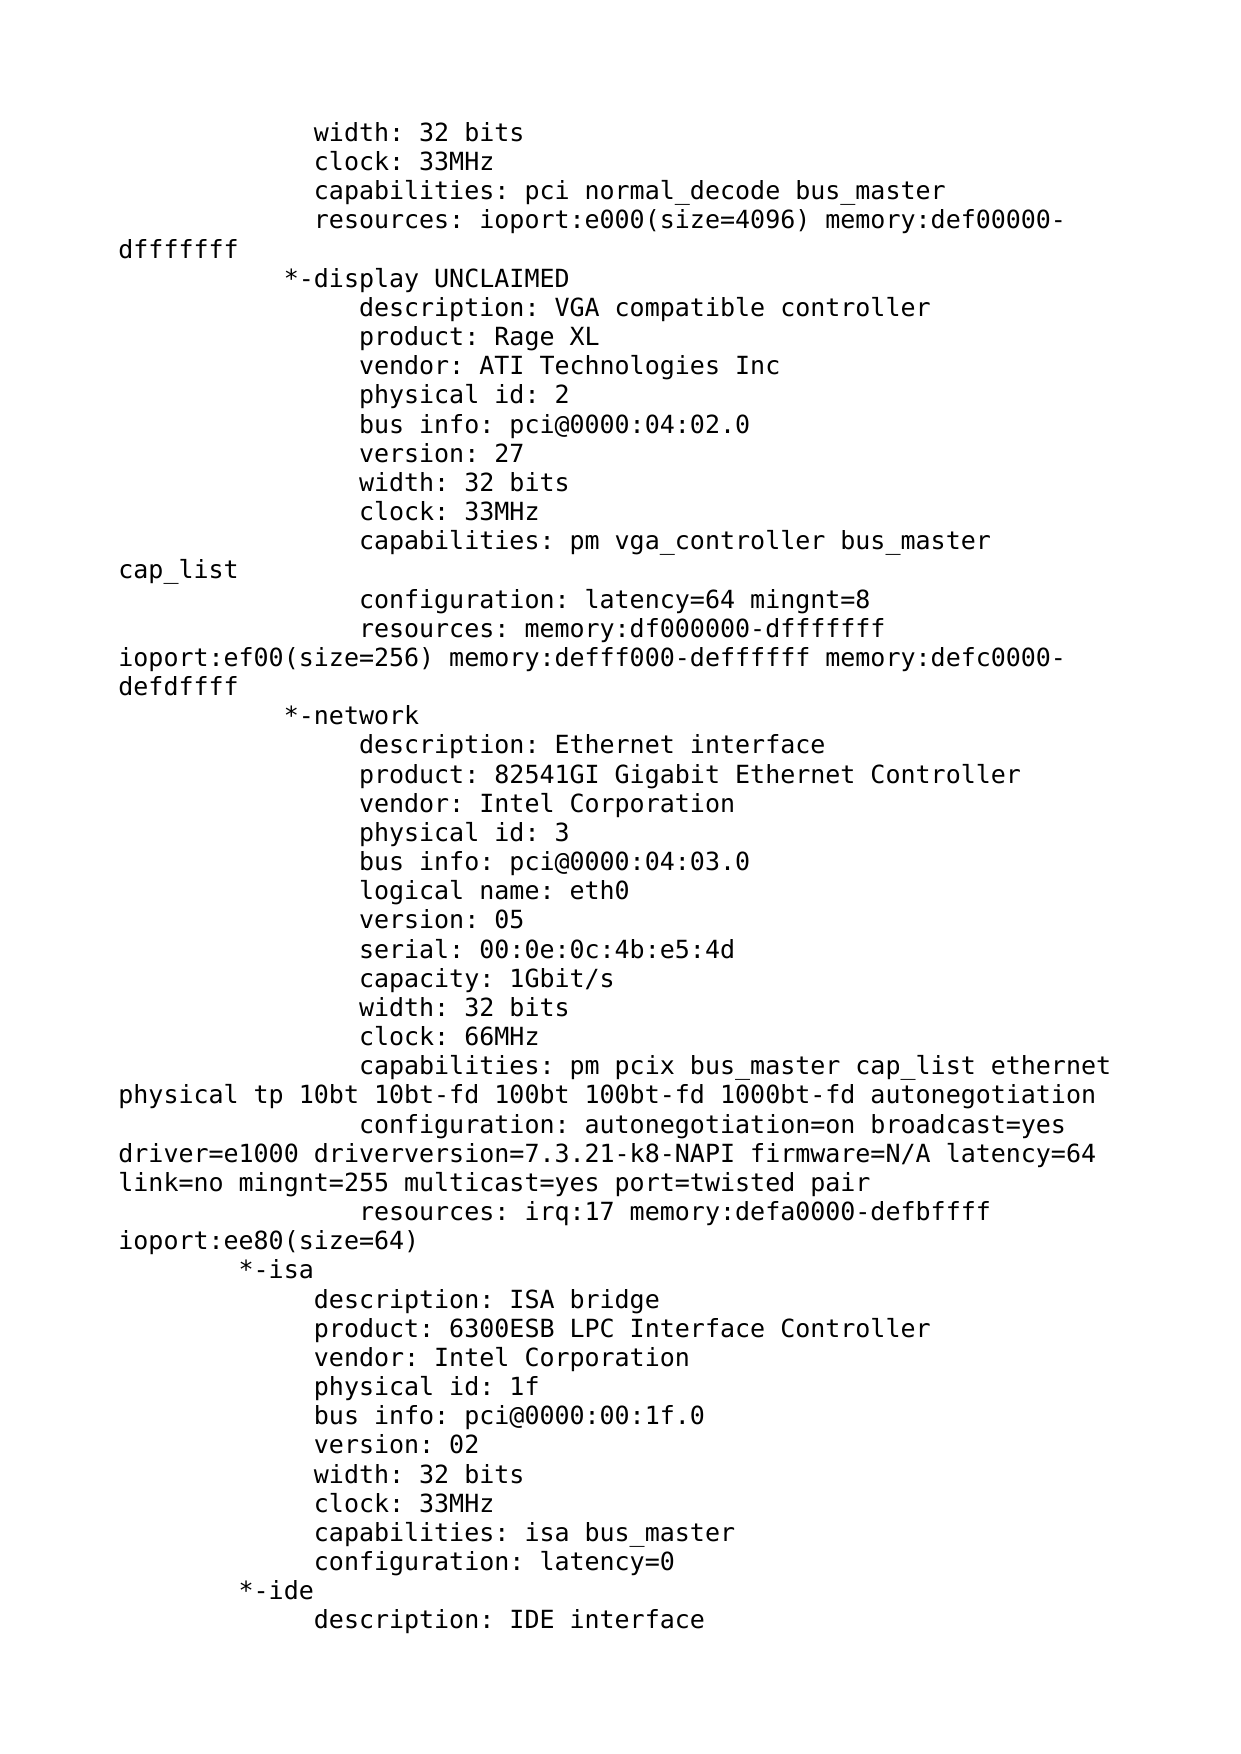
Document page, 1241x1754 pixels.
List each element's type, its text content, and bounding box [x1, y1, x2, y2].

text width: 32 bits clock: 33MHz capabilities: pci normal_decode bus_master resources: ioport:e000(size=4096) memory:def00000-dfffffff *-display UNCLAIMED description: VGA compatible controller product: Rage XL vendor: ATI Technologies Inc physical id: 2 bus info: pci@0000:04:02.0 version: 27 width: 32 bits clock: 33MHz capabilities: pm vga_controller bus_master cap_list configuration: latency=64 mingnt=8 resources: memory:df000000-dfffffff ioport:ef00(size=256) memory:defff000-deffffff memory:defc0000-defdffff *-network description: Ethernet interface product: 82541GI Gigabit Ethernet Controller vendor: Intel Corporation physical id: 3 bus info: pci@0000:04:03.0 logical name: eth0 version: 05 serial: 00:0e:0c:4b:e5:4d capacity: 1Gbit/s width: 32 bits clock: 66MHz capabilities: pm pcix bus_master cap_list ethernet physical tp 10bt 10bt-fd 100bt 100bt-fd 1000bt-fd autonegotiation configuration: autonegotiation=on broadcast=yes driver=e1000 driverversion=7.3.21-k8-NAPI firmware=N/A latency=64 link=no mingnt=255 multicast=yes port=twisted pair resources: irq:17 memory:defa0000-defbffff ioport:ee80(size=64) *-isa description: ISA bridge product: 6300ESB LPC Interface Controller vendor: Intel Corporation physical id: 1f bus info: pci@0000:00:1f.0 version: 02 width: 32 bits clock: 33MHz capabilities: isa bus_master configuration: latency=0 *-ide description: IDE interface [118, 118, 1122, 1635]
